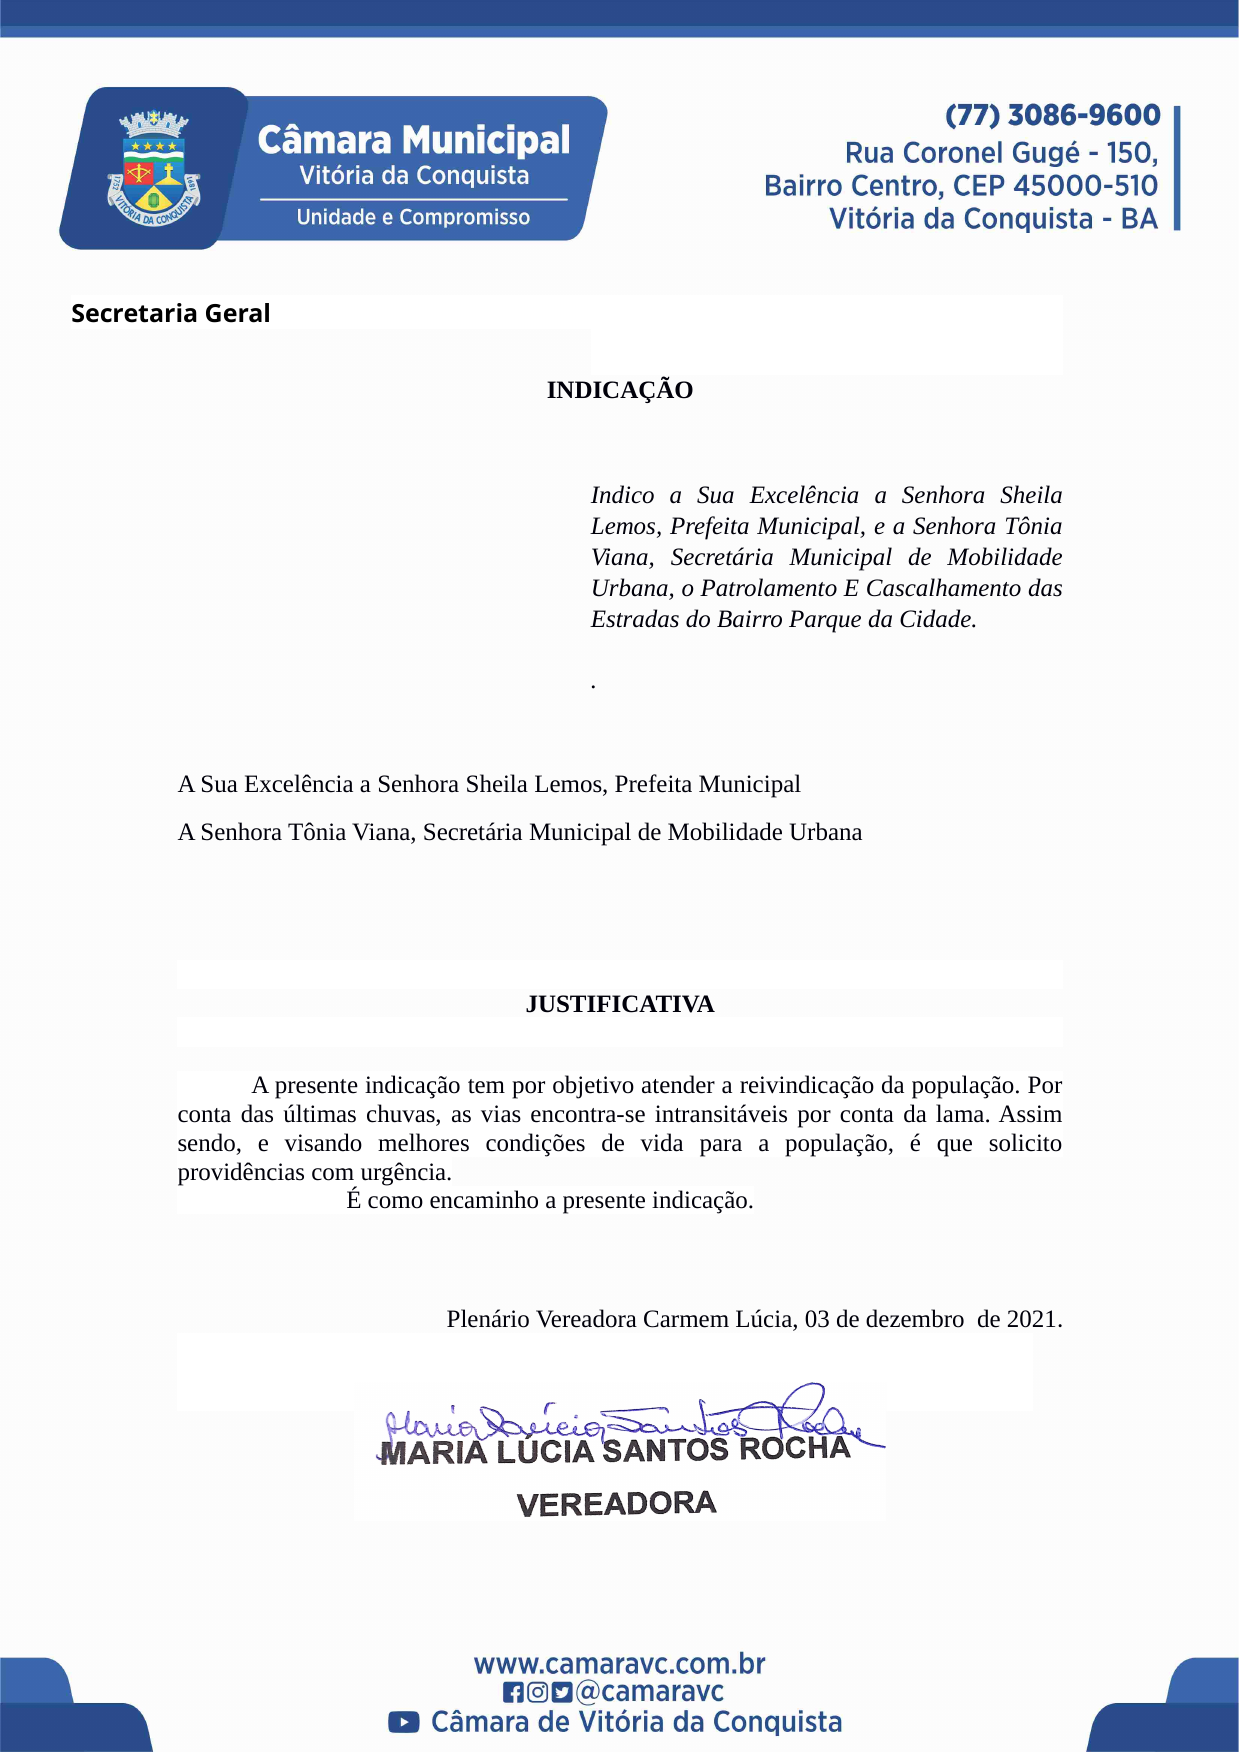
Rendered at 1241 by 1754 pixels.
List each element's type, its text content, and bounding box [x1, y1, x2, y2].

text INDICAÇÃO [177, 375, 1063, 404]
text . [591, 665, 1063, 694]
text Plenário Vereadora Carmem Lúcia, 03 de dezembro de 2021. [177, 1303, 1063, 1333]
text A presente indicação tem por objetivo atender a reivindicação da população. Por conta das últimas chuvas, as vias encontra-se intransitáveis por conta da lama. Assim sendo, e visando melhores condições de vida para a população, é que solicito providências com urgência. [452, 1157, 1063, 1186]
text É como encaminho a presente indicação. [754, 1186, 1063, 1214]
text Indico a Sua Excelência a Senhora Sheila Lemos, Prefeita Municipal, e a Senhora Tônia Viana, Secretária Municipal de Mobilidade Urbana, o Patrolamento E Cascalhamento das Estradas do Bairro Parque da Cidade. [591, 480, 1063, 633]
picture [0, 0, 1239, 1752]
text A Sua Excelência a Senhora Sheila Lemos, Prefeita Municipal [177, 769, 1063, 798]
text A Senhora Tônia Viana, Secretária Municipal de Mobilidade Urbana [177, 817, 1063, 846]
text Secretaria Geral [71, 295, 1063, 329]
text JUSTIFICATIVA [177, 989, 1063, 1017]
